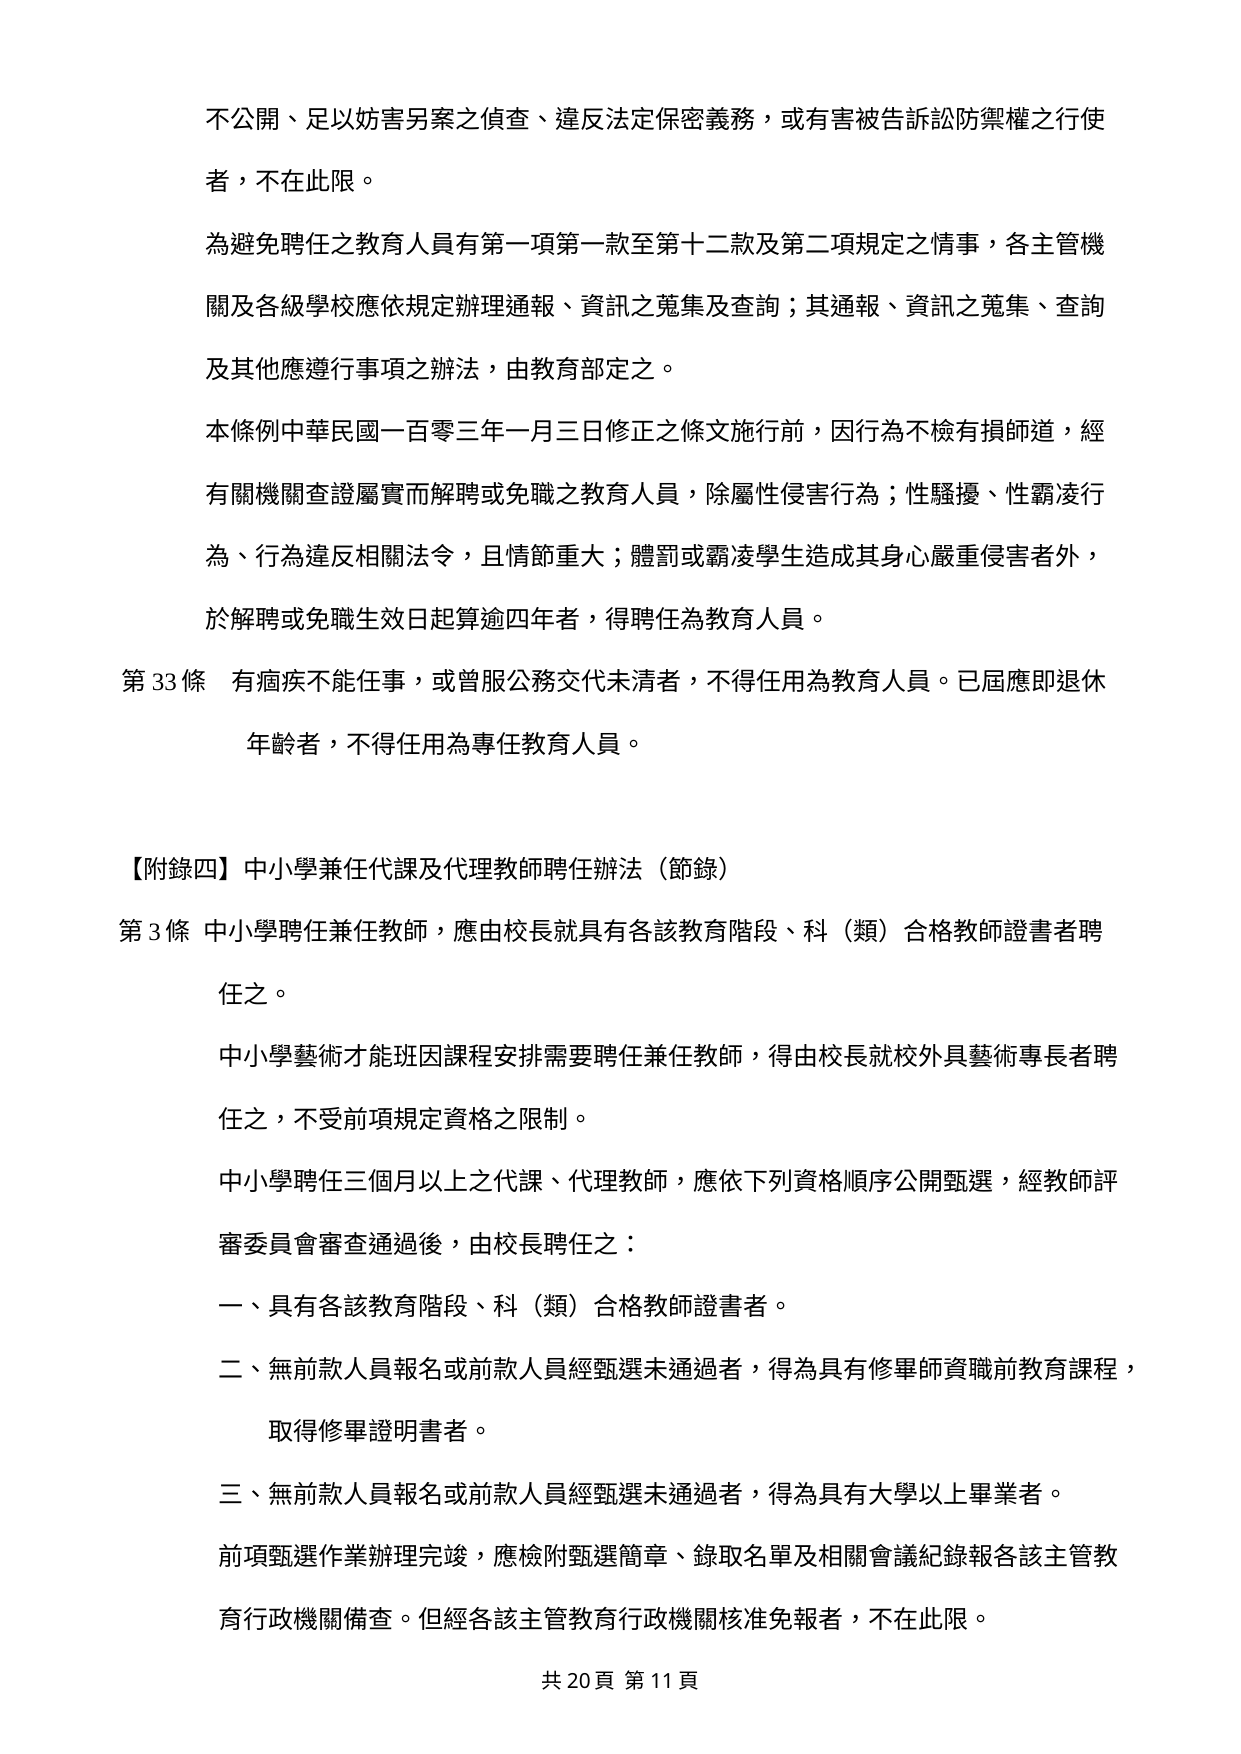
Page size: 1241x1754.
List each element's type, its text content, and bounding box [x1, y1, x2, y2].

text 中小學藝術才能班因課程安排需要聘任兼任教師，得由校長就校外具藝術專長者聘任之，不受前項規定資格之限制。 [218, 1023, 1122, 1148]
text 本條例中華民國一百零三年一月三日修正之條文施行前，因行為不檢有損師道，經有關機關查證屬實而解聘或免職之教育人員，除屬性侵害行為；性騷擾、性霸凌行為、行為違反相關法令，且情節重大；體罰或霸凌學生造成其身心嚴重侵害者外，於解聘或免職生效日起算逾四年者，得聘任為教育人員。 [206, 398, 1122, 648]
text 【附錄四】中小學兼任代課及代理教師聘任辦法（節錄） [118, 836, 1122, 898]
text 第3條 中小學聘任兼任教師，應由校長就具有各該教育階段、科（類）合格教師證書者聘任之。 [118, 898, 1122, 1023]
text 為避免聘任之教育人員有第一項第一款至第十二款及第二項規定之情事，各主管機關及各級學校應依規定辦理通報、資訊之蒐集及查詢；其通報、資訊之蒐集、查詢及其他應遵行事項之辦法，由教育部定之。 [206, 211, 1122, 398]
text 二、無前款人員報名或前款人員經甄選未通過者，得為具有修畢師資職前教育課程，取得修畢證明書者。 [218, 1336, 1122, 1461]
text 中小學聘任三個月以上之代課、代理教師，應依下列資格順序公開甄選，經教師評審委員會審查通過後，由校長聘任之： [218, 1148, 1122, 1273]
text 前項甄選作業辦理完竣，應檢附甄選簡章、錄取名單及相關會議紀錄報各該主管教育行政機關備查。但經各該主管教育行政機關核准免報者，不在此限。 [218, 1523, 1122, 1648]
text 第33條 有痼疾不能任事，或曾服公務交代未清者，不得任用為教育人員。已屆應即退休年齡者，不得任用為專任教育人員。 [122, 648, 1122, 773]
text 三、無前款人員報名或前款人員經甄選未通過者，得為具有大學以上畢業者。 [118, 1461, 1122, 1523]
text 不公開、足以妨害另案之偵查、違反法定保密義務，或有害被告訴訟防禦權之行使者，不在此限。 [206, 86, 1122, 211]
text 一、具有各該教育階段、科（類）合格教師證書者。 [118, 1273, 1122, 1336]
